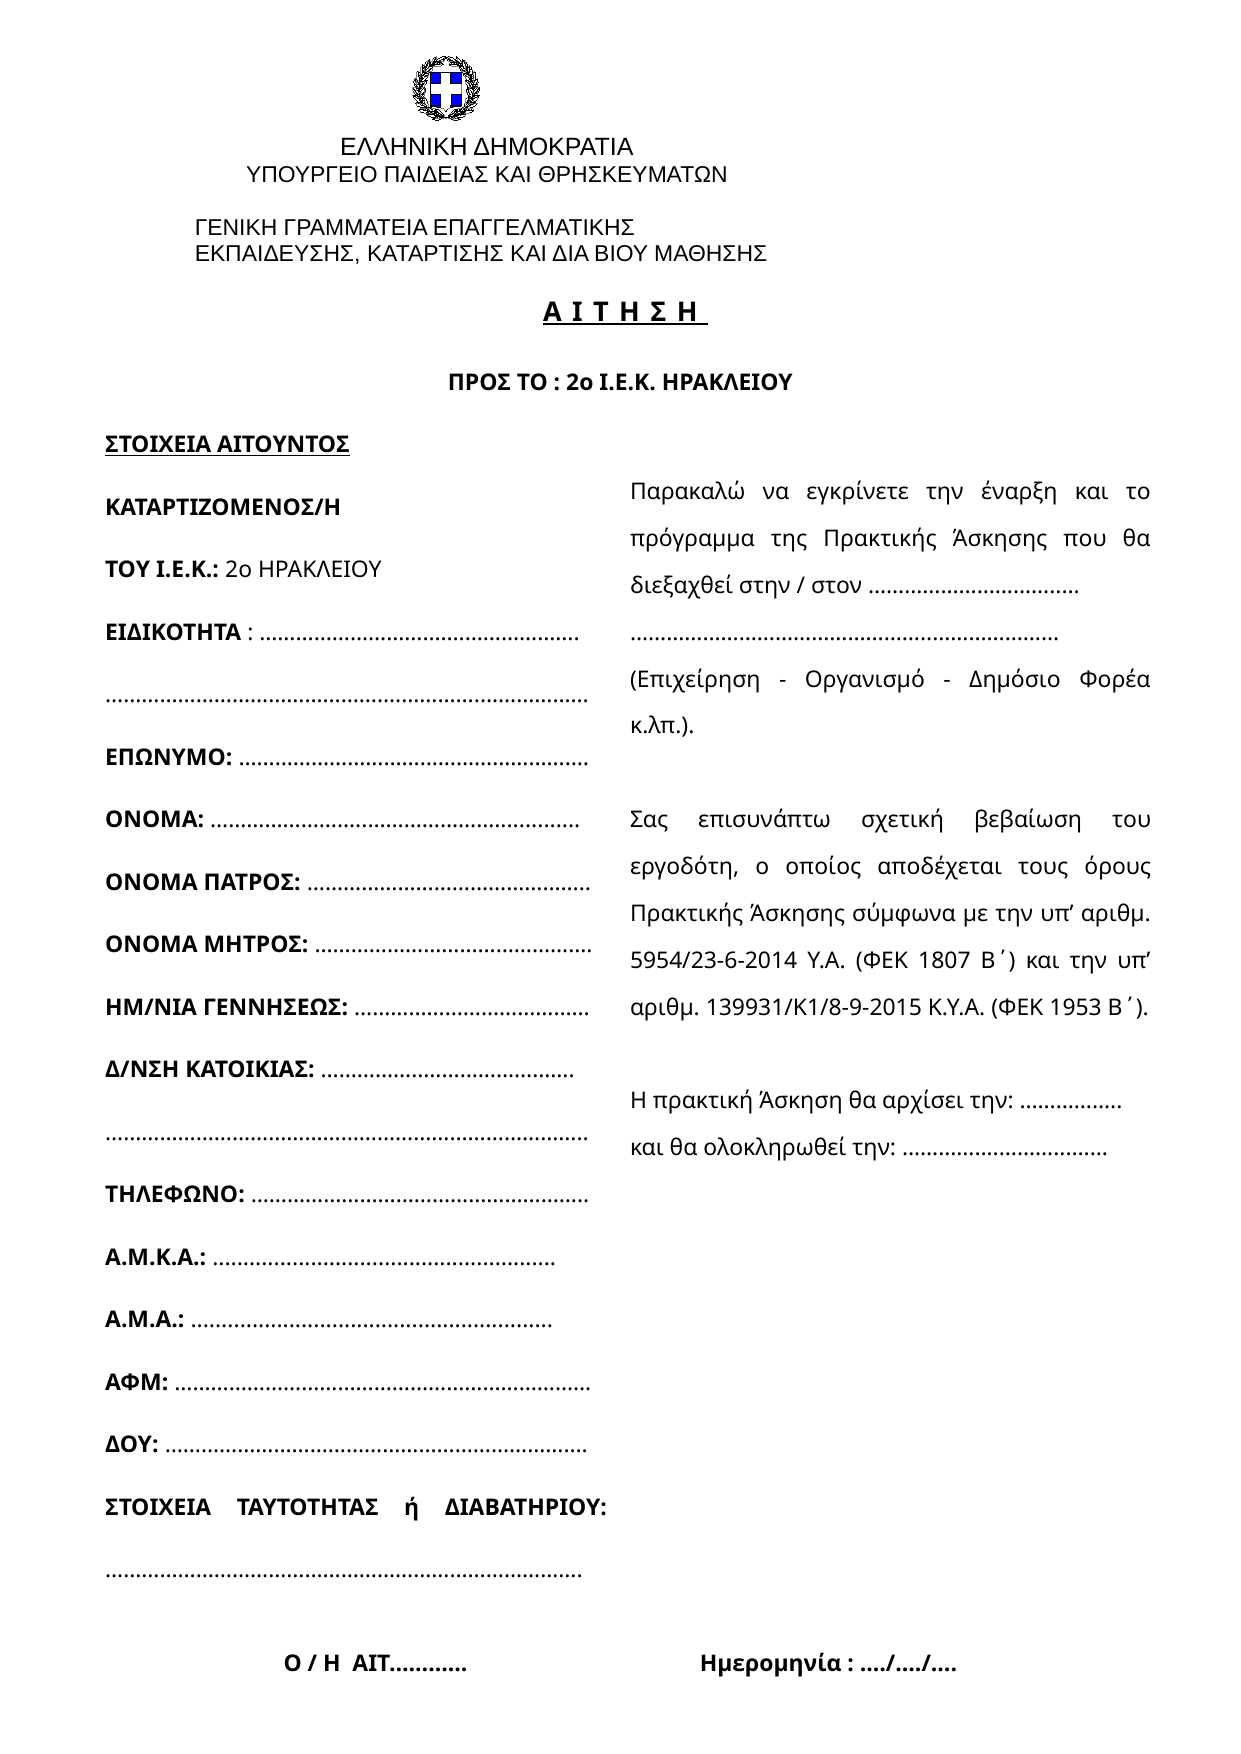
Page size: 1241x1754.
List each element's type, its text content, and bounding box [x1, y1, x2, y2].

table_header Παρακαλώ να εγκρίνετε την έναρξη και το πρόγραμμα της Πρακτικής Άσκησης που θα διεξαχθεί στην / στον …………………………..… …………………………………………..………………… (Επιχείρηση - Οργανισμό - Δημόσιο Φορέα κ.λπ.). Σας επισυνάπτω σχετική βεβαίωση του εργοδότη, ο οποίος αποδέχεται τους όρους Πρακτικής Άσκησης σύμφωνα με την υπ’ αριθμ. 5954/23-6-2014 Υ.Α. (ΦΕΚ 1807 Β΄) και την υπ’ αριθμ. 139931/Κ1/8-9-2015 Κ.Υ.Α. (ΦΕΚ 1953 Β΄). Η πρακτική Άσκηση θα αρχίσει την: …………….. και θα ολοκληρωθεί την: …………….………...…… [619, 428, 1162, 1584]
text ΑΙΤΗΣΗ [187, 292, 1053, 329]
table_header ΣΤΟΙΧΕΙΑ ΑΙΤΟΥΝΤΟΣ ΚΑΤΑΡΤΙΖΟΜΕΝΟΣ/Η ΤΟΥ Ι.Ε.Κ.: 2ο ΗΡΑΚΛΕΙΟΥ ΕΙΔΙΚΟΤΗΤΑ : ……………………….……………………. ………………………………………….………….……………… ΕΠΩΝΥΜΟ: …………………………………………………. ΟΝΟΜΑ: ……………………..………………….............. ΟΝΟΜΑ ΠΑΤΡΟΣ: ……………………………………….. ΟΝΟΜΑ ΜΗΤΡΟΣ: ………………………………………. ΗΜ/ΝΙΑ ΓΕΝΝΗΣΕΩΣ: ………………………………… Δ/ΝΣΗ ΚΑΤΟΙΚΙΑΣ: ………………..…………………. …………………………………………………………………….. ΤΗΛΕΦΩΝΟ: ……………………………………………….. Α.Μ.Κ.Α.: ........................................................ Α.Μ.Α.: ........................................................... ΑΦΜ: …………………………………………………………… ΔΟΥ: ……………………………………………………………. ΣΤΟΙΧΕΙΑ ΤΑΥΤΟΤΗΤΑΣ ή ΔΙΑΒΑΤΗΡΙΟΥ: ……………………………………………………………………. [94, 428, 618, 1584]
text Ο / Η ΑΙΤ………… Ημερομηνία : .…/…./…. [187, 1647, 1053, 1678]
text ΠΡΟΣ ΤΟ : 2o Ι.Ε.Κ. ΗΡΑΚΛΕΙΟΥ [187, 366, 1053, 397]
picture [412, 56, 482, 124]
